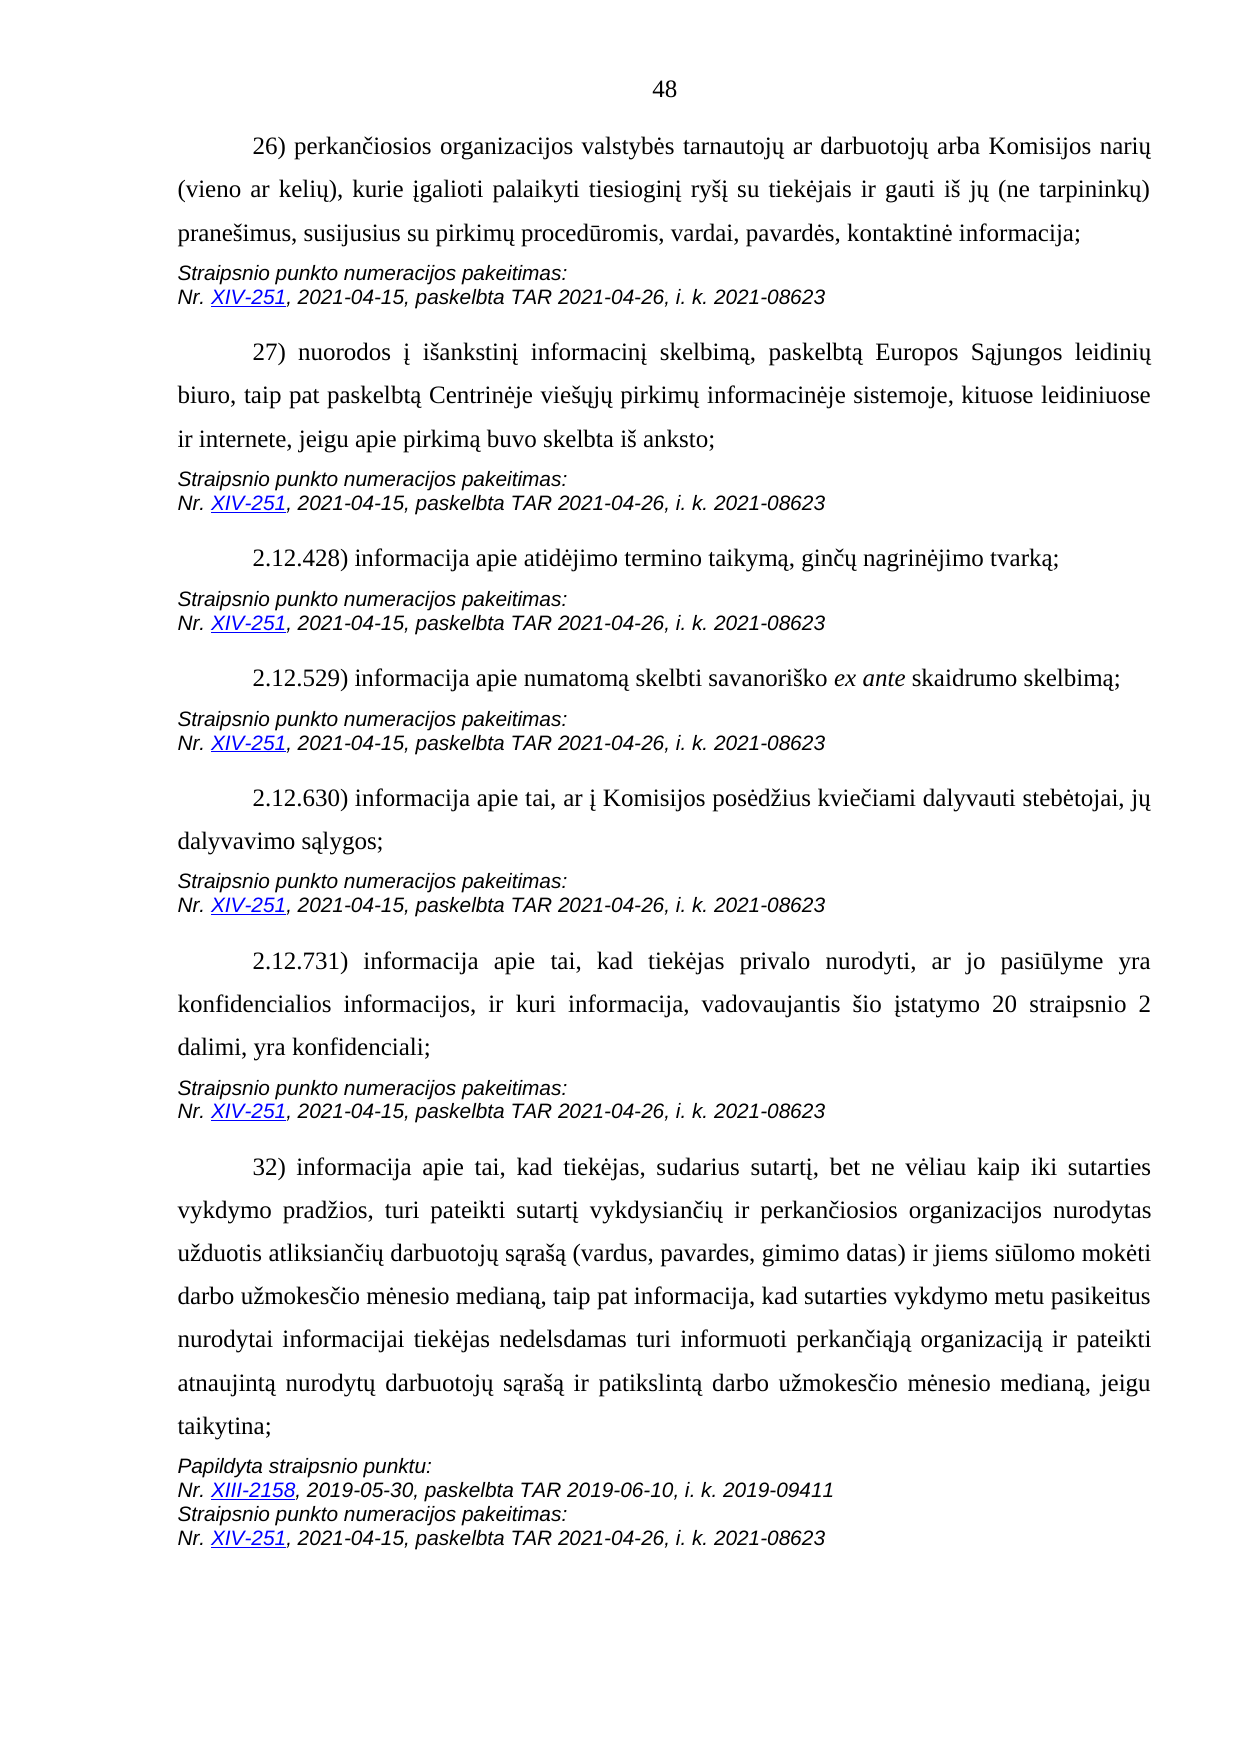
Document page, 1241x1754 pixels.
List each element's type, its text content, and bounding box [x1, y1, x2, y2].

subtitle 30) informacija apie tai, ar į Komisijos posėdžius kviečiami dalyvauti stebėtojai, jų dalyvavimo sąlygos; [177, 783, 1152, 855]
subtitle 31) informacija apie tai, kad tiekėjas privalo nurodyti, ar jo pasiūlyme yra konfidencialios informacijos, ir kuri informacija, vadovaujantis šio įstatymo 20 straipsnio 2 dalimi, yra konfidenciali; [177, 946, 1152, 1061]
text Straipsnio punkto numeracijos pakeitimas: [177, 261, 1152, 285]
text 26) perkančiosios organizacijos valstybės tarnautojų ar darbuotojų arba Komisijos narių (vieno ar kelių), kurie įgalioti palaikyti tiesioginį ryšį su tiekėjais ir gauti iš jų (ne tarpininkų) pranešimus, susijusius su pirkimų procedūromis, vardai, pavardės, kontaktinė informacija; [177, 131, 1152, 246]
text Straipsnio punkto numeracijos pakeitimas: [177, 587, 1152, 611]
text Straipsnio punkto numeracijos pakeitimas: [177, 869, 1152, 893]
text Nr. XIV-251, 2021-04-15, paskelbta TAR 2021-04-26, i. k. 2021-08623 [177, 611, 1152, 634]
text 32) informacija apie tai, kad tiekėjas, sudarius sutartį, bet ne vėliau kaip iki sutarties vykdymo pradžios, turi pateikti sutartį vykdysiančių ir perkančiosios organizacijos nurodytas užduotis atliksiančių darbuotojų sąrašą (vardus, pavardes, gimimo datas) ir jiems siūlomo mokėti darbo užmokesčio mėnesio medianą, taip pat informacija, kad sutarties vykdymo metu pasikeitus nurodytai informacijai tiekėjas nedelsdamas turi informuoti perkančiąją organizaciją ir pateikti atnaujintą nurodytų darbuotojų sąrašą ir patikslintą darbo užmokesčio mėnesio medianą, jeigu taikytina; [177, 1152, 1152, 1439]
text Nr. XIV-251, 2021-04-15, paskelbta TAR 2021-04-26, i. k. 2021-08623 [177, 491, 1152, 515]
text 27) nuorodos į išankstinį informacinį skelbimą, paskelbtą Europos Sąjungos leidinių biuro, taip pat paskelbtą Centrinėje viešųjų pirkimų informacinėje sistemoje, kituose leidiniuose ir internete, jeigu apie pirkimą buvo skelbta iš anksto; [177, 337, 1152, 452]
text Straipsnio punkto numeracijos pakeitimas: [177, 1502, 1152, 1526]
subtitle 28) informacija apie atidėjimo termino taikymą, ginčų nagrinėjimo tvarką; [177, 543, 1152, 572]
text Nr. XIV-251, 2021-04-15, paskelbta TAR 2021-04-26, i. k. 2021-08623 [177, 730, 1152, 754]
text Nr. XIV-251, 2021-04-15, paskelbta TAR 2021-04-26, i. k. 2021-08623 [177, 285, 1152, 309]
text Nr. XIV-251, 2021-04-15, paskelbta TAR 2021-04-26, i. k. 2021-08623 [177, 893, 1152, 917]
text Straipsnio punkto numeracijos pakeitimas: [177, 706, 1152, 730]
text Papildyta straipsnio punktu: [177, 1454, 1152, 1478]
text Nr. XIV-251, 2021-04-15, paskelbta TAR 2021-04-26, i. k. 2021-08623 [177, 1099, 1152, 1123]
text Straipsnio punkto numeracijos pakeitimas: [177, 467, 1152, 491]
text Nr. XIII-2158, 2019-05-30, paskelbta TAR 2019-06-10, i. k. 2019-09411 [177, 1478, 1152, 1502]
text Nr. XIV-251, 2021-04-15, paskelbta TAR 2021-04-26, i. k. 2021-08623 [177, 1526, 1152, 1550]
text Straipsnio punkto numeracijos pakeitimas: [177, 1075, 1152, 1099]
subtitle 29) informacija apie numatomą skelbti savanoriško ex ante skaidrumo skelbimą; [177, 663, 1152, 692]
